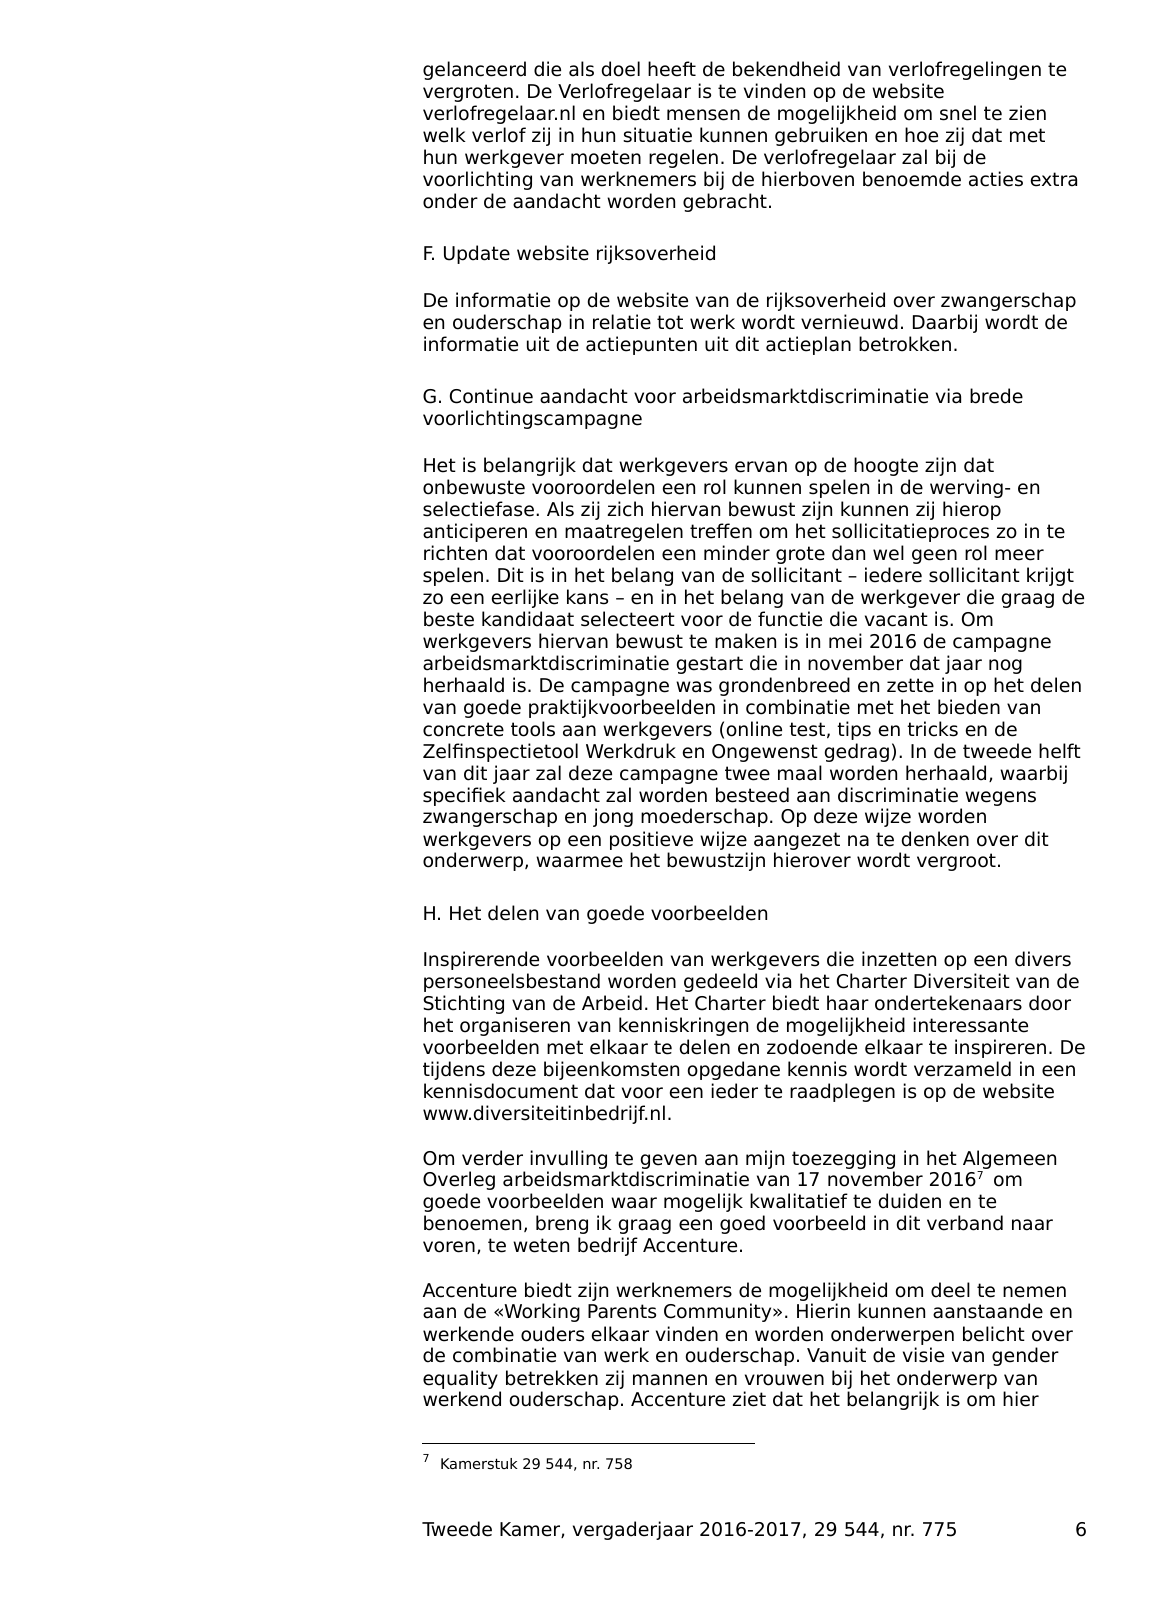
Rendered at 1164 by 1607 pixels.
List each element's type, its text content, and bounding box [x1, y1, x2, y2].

text Om verder invulling te geven aan mijn toezegging in het Algemeen Overleg arbeidsmarktdiscriminatie van 17 november 2016 om goede voorbeelden waar mogelijk kwalitatief te duiden en te benoemen, breng ik graag een goed voorbeeld in dit verband naar voren, te weten bedrijf Accenture. [422, 1147, 1087, 1257]
subtitle H. Het delen van goede voorbeelden [422, 902, 1087, 924]
text Het is belangrijk dat werkgevers ervan op de hoogte zijn dat onbewuste vooroordelen een rol kunnen spelen in de werving- en selectiefase. Als zij zich hiervan bewust zijn kunnen zij hierop anticiperen en maatregelen treffen om het sollicitatieproces zo in te richten dat vooroordelen een minder grote dan wel geen rol meer spelen. Dit is in het belang van de sollicitant – iedere sollicitant krijgt zo een eerlijke kans – en in het belang van de werkgever die graag de beste kandidaat selecteert voor de functie die vacant is. Om werkgevers hiervan bewust te maken is in mei 2016 de campagne arbeidsmarktdiscriminatie gestart die in november dat jaar nog herhaald is. De campagne was grondenbreed en zette in op het delen van goede praktijkvoorbeelden in combinatie met het bieden van concrete tools aan werkgevers (online test, tips en tricks en de Zelfinspectietool Werkdruk en Ongewenst gedrag). In de tweede helft van dit jaar zal deze campagne twee maal worden herhaald, waarbij specifiek aandacht zal worden besteed aan discriminatie wegens zwangerschap en jong moederschap. Op deze wijze worden werkgevers op een positieve wijze aangezet na te denken over dit onderwerp, waarmee het bewustzijn hierover wordt vergroot. [422, 455, 1087, 872]
text De informatie op de website van de rijksoverheid over zwangerschap en ouderschap in relatie tot werk wordt vernieuwd. Daarbij wordt de informatie uit de actiepunten uit dit actieplan betrokken. [422, 290, 1087, 356]
text gelanceerd die als doel heeft de bekendheid van verlofregelingen te vergroten. De Verlofregelaar is te vinden op de website verlofregelaar.nl en biedt mensen de mogelijkheid om snel te zien welk verlof zij in hun situatie kunnen gebruiken en hoe zij dat met hun werkgever moeten regelen. De verlofregelaar zal bij de voorlichting van werknemers bij de hierboven benoemde acties extra onder de aandacht worden gebracht. [422, 59, 1087, 213]
text Accenture biedt zijn werknemers de mogelijkheid om deel te nemen aan de «Working Parents Community». Hierin kunnen aanstaande en werkende ouders elkaar vinden en worden onderwerpen belicht over de combinatie van werk en ouderschap. Vanuit de visie van gender equality betrekken zij mannen en vrouwen bij het onderwerp van werkend ouderschap. Accenture ziet dat het belangrijk is om hier [422, 1279, 1087, 1411]
text Kamerstuk 29 544, nr. 758 [422, 1452, 1087, 1474]
subtitle F. Update website rijksoverheid [422, 243, 1087, 265]
text Inspirerende voorbeelden van werkgevers die inzetten op een divers personeelsbestand worden gedeeld via het Charter Diversiteit van de Stichting van de Arbeid. Het Charter biedt haar ondertekenaars door het organiseren van kenniskringen de mogelijkheid interessante voorbeelden met elkaar te delen en zodoende elkaar te inspireren. De tijdens deze bijeenkomsten opgedane kennis wordt verzameld in een kennisdocument dat voor een ieder te raadplegen is op de website www.diversiteitinbedrijf.nl. [422, 949, 1087, 1125]
subtitle G. Continue aandacht voor arbeidsmarktdiscriminatie via brede voorlichtingscampagne [422, 386, 1087, 430]
